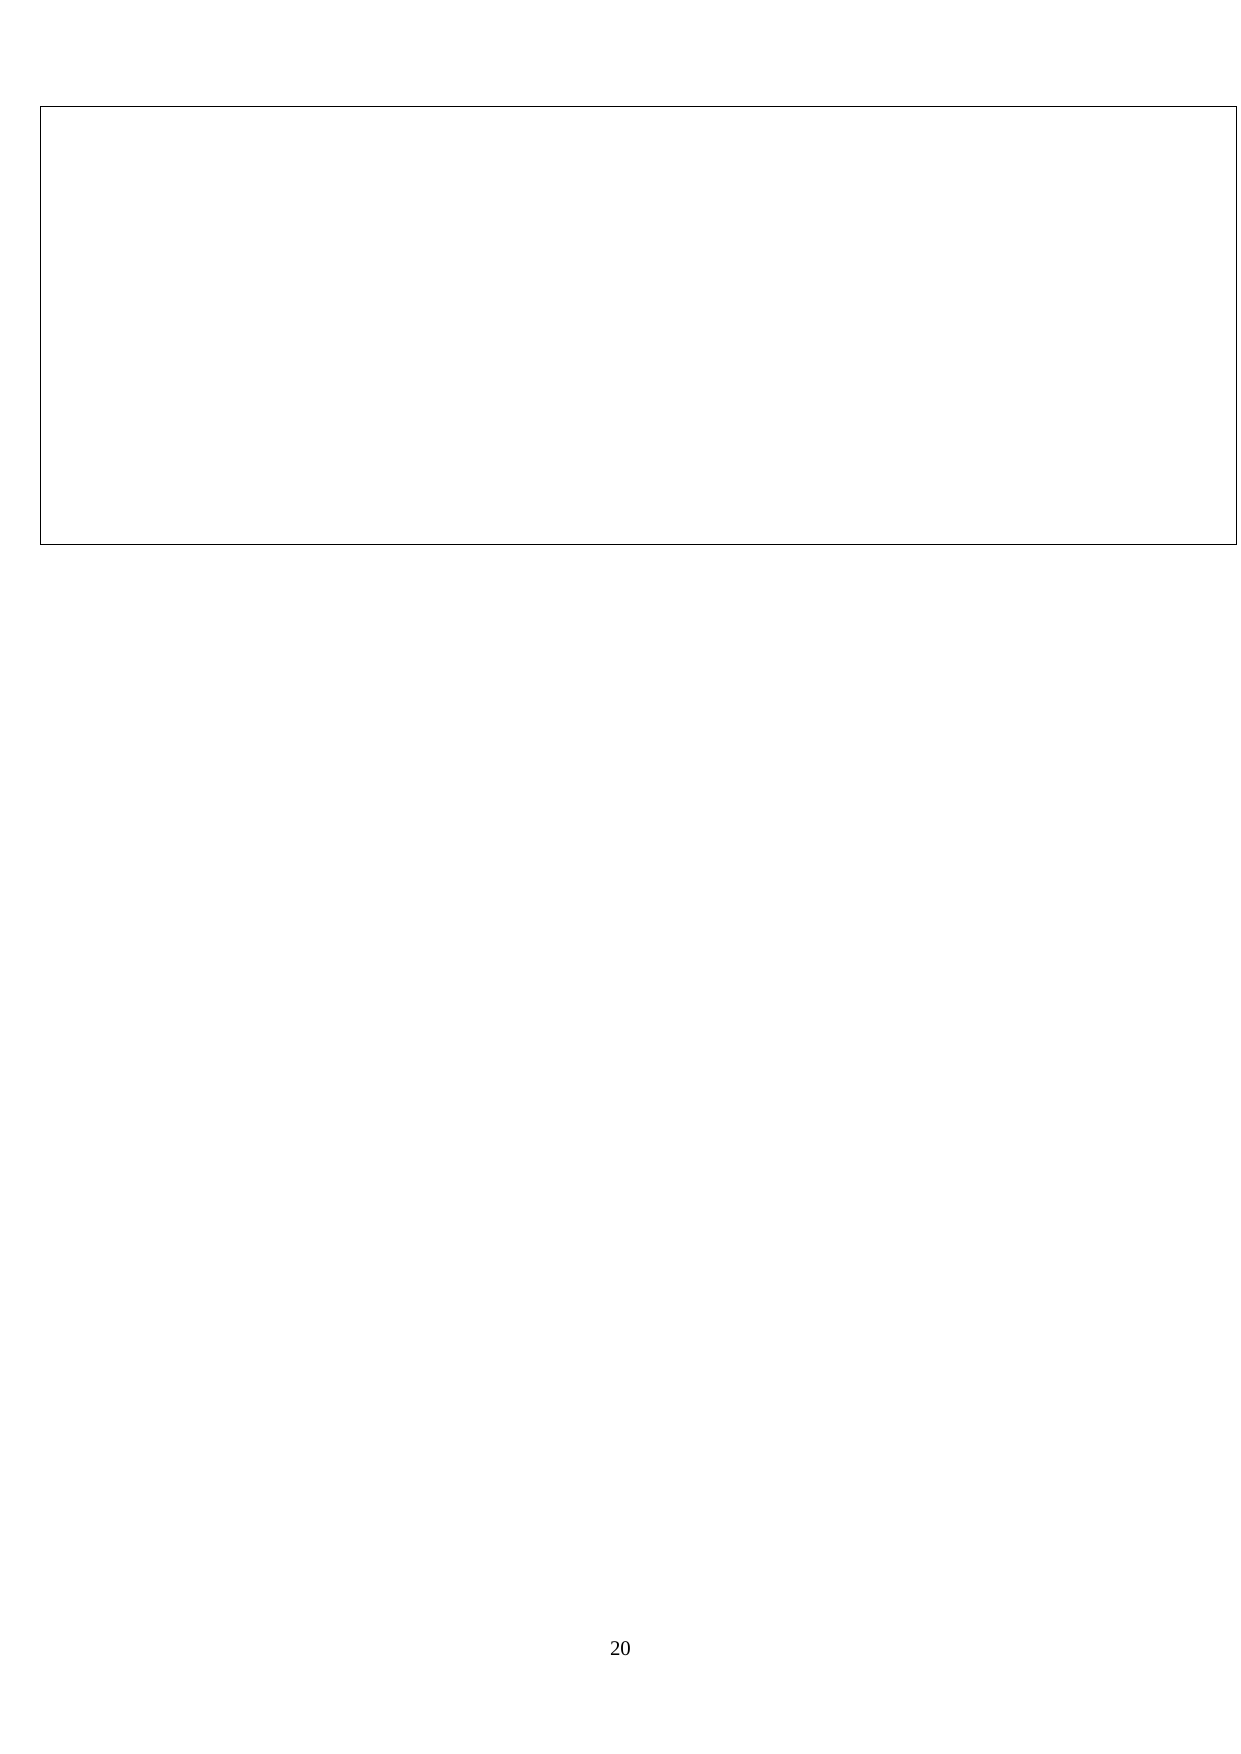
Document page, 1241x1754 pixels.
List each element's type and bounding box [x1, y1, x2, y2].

table_header [41, 107, 1236, 544]
